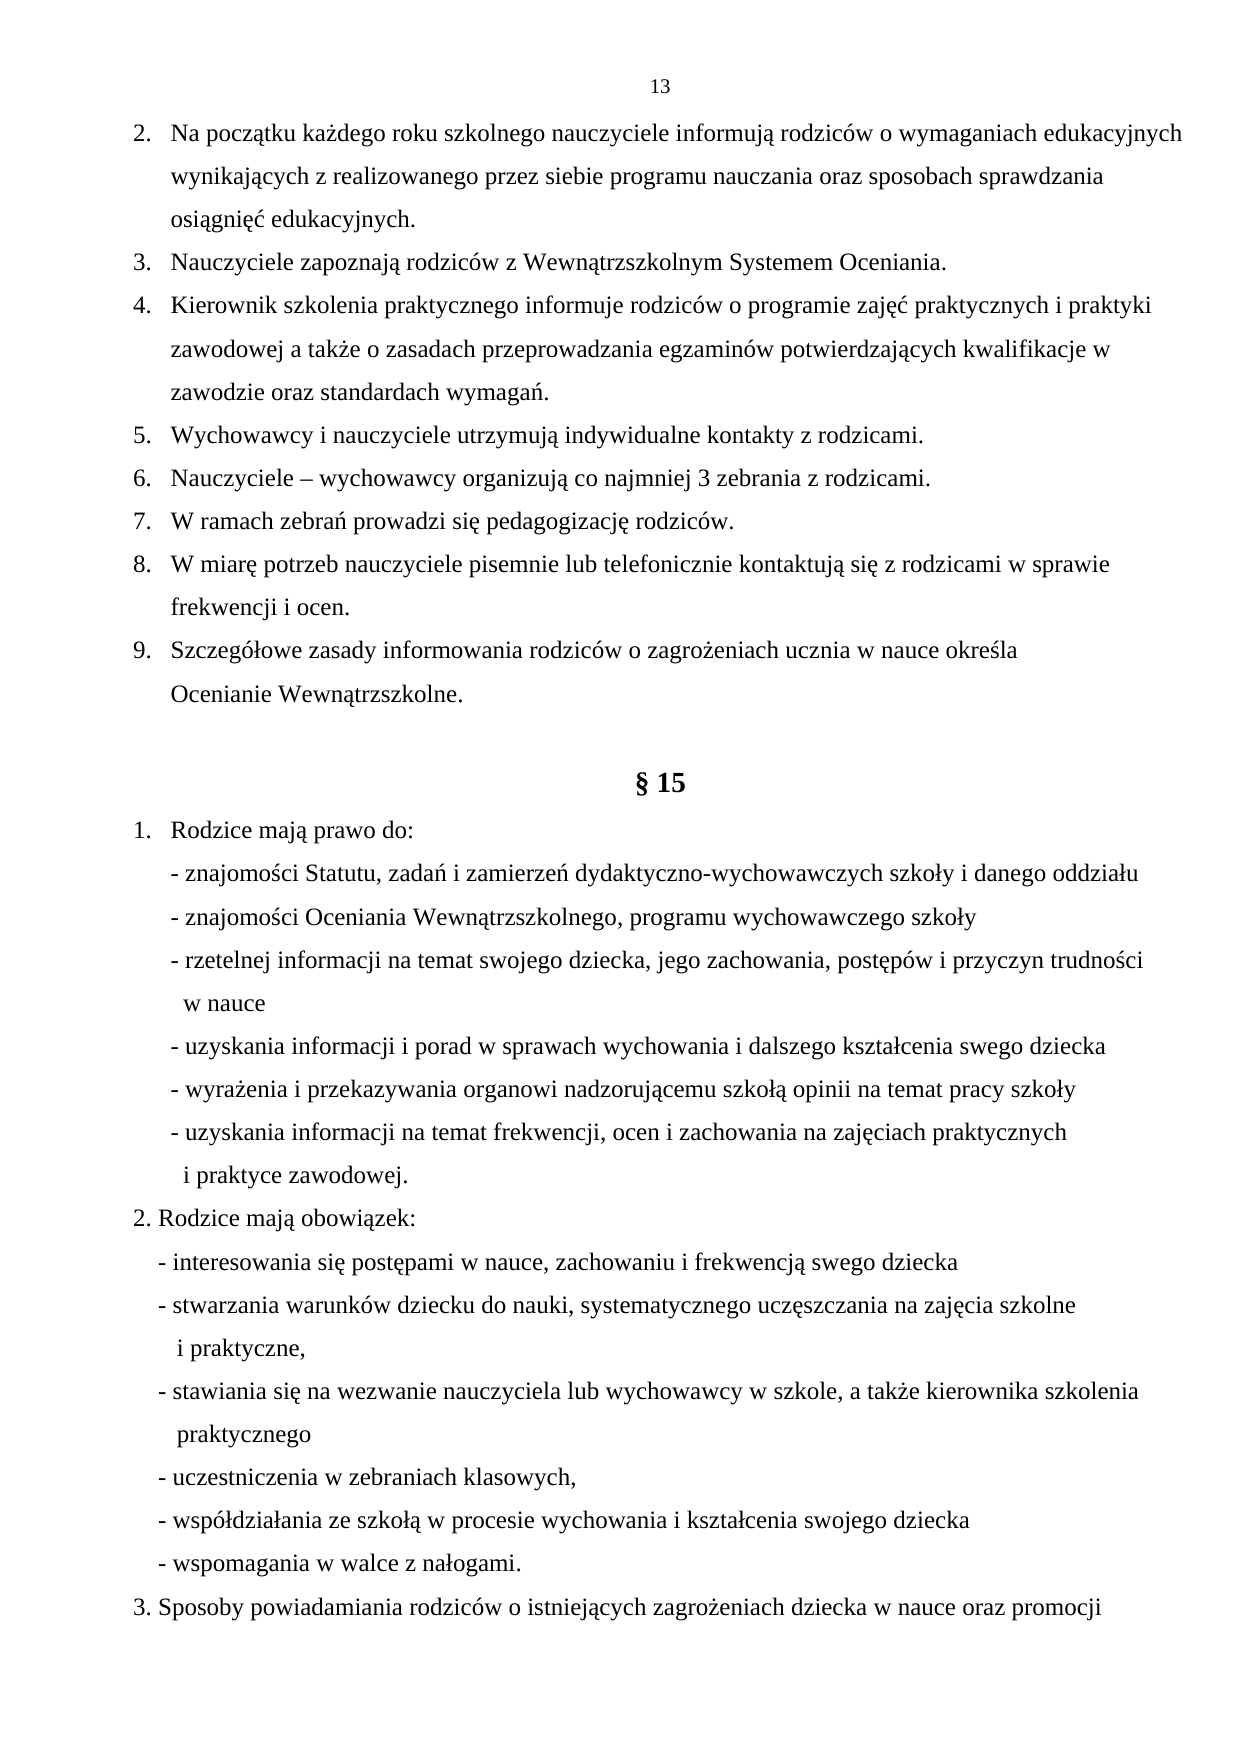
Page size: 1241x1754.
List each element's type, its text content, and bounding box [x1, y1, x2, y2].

list Rodzice mają prawo do: - znajomości Statutu, zadań i zamierzeń dydaktyczno-wychowawczych szkoły i danego oddziału - znajomości Oceniania Wewnątrzszkolnego, programu wychowawczego szkoły - rzetelnej informacji na temat swojego dziecka, jego zachowania, postępów i przyczyn trudności [133, 815, 1187, 973]
list W ramach zebrań prowadzi się pedagogizację rodziców. [133, 506, 1187, 535]
text 2. Rodzice mają obowiązek: [133, 1203, 1187, 1232]
text § 15 [133, 765, 1187, 798]
list Na początku każdego roku szkolnego nauczyciele informują rodziców o wymaganiach edukacyjnych wynikających z realizowanego przez siebie programu nauczania oraz sposobach sprawdzania osiągnięć edukacyjnych. [133, 118, 1187, 233]
list Wychowawcy i nauczyciele utrzymują indywidualne kontakty z rodzicami. [133, 420, 1187, 449]
text Ocenianie Wewnątrzszkolne. [133, 679, 1187, 707]
text i praktyczne, - stawiania się na wezwanie nauczyciela lub wychowawcy w szkole, a także kierownika szkolenia [133, 1333, 1187, 1405]
list Kierownik szkolenia praktycznego informuje rodziców o programie zajęć praktycznych i praktyki zawodowej a także o zasadach przeprowadzania egzaminów potwierdzających kwalifikacje w zawodzie oraz standardach wymagań. [133, 291, 1187, 406]
text - uzyskania informacji na temat frekwencji, ocen i zachowania na zajęciach praktycznych [170, 1117, 1187, 1146]
list Nauczyciele zapoznają rodziców z Wewnątrzszkolnym Systemem Oceniania. [133, 247, 1187, 276]
text w nauce - uzyskania informacji i porad w sprawach wychowania i dalszego kształcenia swego dziecka - wyrażenia i przekazywania organowi nadzorującemu szkołą opinii na temat pracy szkoły [133, 988, 1187, 1103]
text praktycznego - uczestniczenia w zebraniach klasowych, - współdziałania ze szkołą w procesie wychowania i kształcenia swojego dziecka - wspomagania w walce z nałogami. 3. Sposoby powiadamiania rodziców o istniejących zagrożeniach dziecka w nauce oraz promocji [133, 1419, 1187, 1620]
list W miarę potrzeb nauczyciele pisemnie lub telefonicznie kontaktują się z rodzicami w sprawie frekwencji i ocen. [133, 549, 1187, 621]
text i praktyce zawodowej. [170, 1160, 1187, 1189]
text - interesowania się postępami w nauce, zachowaniu i frekwencją swego dziecka - stwarzania warunków dziecku do nauki, systematycznego uczęszczania na zajęcia szkolne [133, 1247, 1187, 1318]
list Nauczyciele – wychowawcy organizują co najmniej 3 zebrania z rodzicami. [133, 463, 1187, 492]
list Szczegółowe zasady informowania rodziców o zagrożeniach ucznia w nauce określa [133, 636, 1187, 664]
